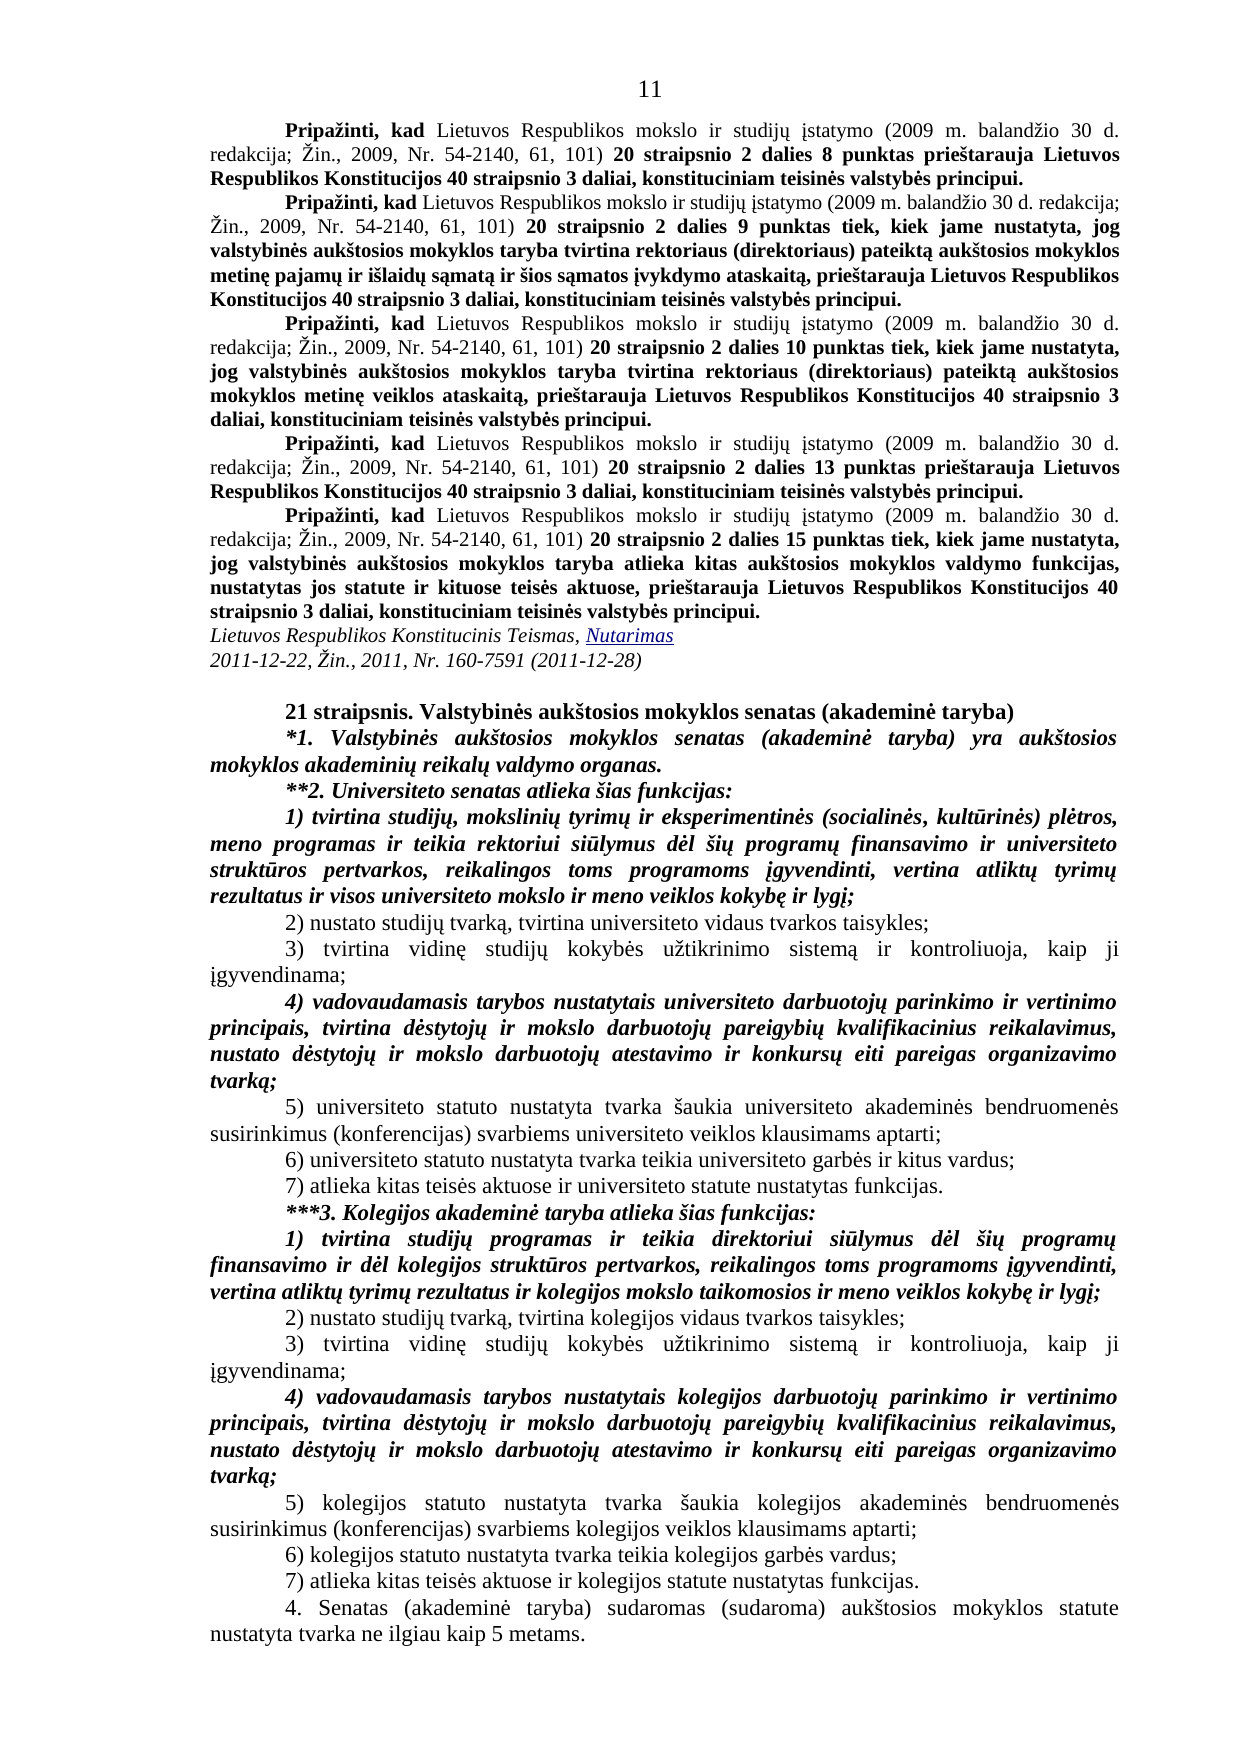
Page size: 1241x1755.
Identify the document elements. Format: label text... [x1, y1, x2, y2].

text 6) universiteto statuto nustatyta tvarka teikia universiteto garbės ir kitus vardus; [210, 1146, 1120, 1172]
text 7) atlieka kitas teisės aktuose ir kolegijos statute nustatytas funkcijas. [210, 1568, 1120, 1594]
text ***3. Kolegijos akademinė taryba atlieka šias funkcijas: [210, 1199, 1120, 1225]
text 21 straipsnis. Valstybinės aukštosios mokyklos senatas (akademinė taryba) [210, 698, 1120, 724]
text 2011-12-22, Žin., 2011, Nr. 160-7591 (2011-12-28) [210, 647, 1120, 672]
text 2) nustato studijų tvarką, tvirtina universiteto vidaus tvarkos taisykles; [210, 909, 1120, 935]
text 2) nustato studijų tvarką, tvirtina kolegijos vidaus tvarkos taisykles; [210, 1304, 1120, 1330]
text 5) kolegijos statuto nustatyta tvarka šaukia kolegijos akademinės bendruomenės susirinkimus (konferencijas) svarbiems kolegijos veiklos klausimams aptarti; [210, 1488, 1120, 1541]
text 4. Senatas (akademinė taryba) sudaromas (sudaroma) aukštosios mokyklos statute nustatyta tvarka ne ilgiau kaip 5 metams. [210, 1594, 1120, 1647]
text 3) tvirtina vidinę studijų kokybės užtikrinimo sistemą ir kontroliuoja, kaip ji įgyvendinama; [210, 1330, 1120, 1383]
text Lietuvos Respublikos Konstitucinis Teismas, Nutarimas [210, 623, 1120, 647]
text Pripažinti, kad Lietuvos Respublikos mokslo ir studijų įstatymo (2009 m. balandžio 30 d. redakcija; Žin., 2009, Nr. 54-2140, 61, 101) 20 straipsnio 2 dalies 10 punktas tiek, kiek jame nustatyta, jog valstybinės aukštosios mokyklos taryba tvirtina rektoriaus (direktoriaus) pateiktą aukštosios mokyklos metinę veiklos ataskaitą, prieštarauja Lietuvos Respublikos Konstitucijos 40 straipsnio 3 daliai, konstituciniam teisinės valstybės principui. [210, 311, 1120, 431]
text 1) tvirtina studijų programas ir teikia direktoriui siūlymus dėl šių programų finansavimo ir dėl kolegijos struktūros pertvarkos, reikalingos toms programoms įgyvendinti, vertina atliktų tyrimų rezultatus ir kolegijos mokslo taikomosios ir meno veiklos kokybę ir lygį; [210, 1225, 1120, 1304]
text 4) vadovaudamasis tarybos nustatytais kolegijos darbuotojų parinkimo ir vertinimo principais, tvirtina dėstytojų ir mokslo darbuotojų pareigybių kvalifikacinius reikalavimus, nustato dėstytojų ir mokslo darbuotojų atestavimo ir konkursų eiti pareigas organizavimo tvarką; [210, 1383, 1120, 1488]
text Pripažinti, kad Lietuvos Respublikos mokslo ir studijų įstatymo (2009 m. balandžio 30 d. redakcija; Žin., 2009, Nr. 54-2140, 61, 101) 20 straipsnio 2 dalies 15 punktas tiek, kiek jame nustatyta, jog valstybinės aukštosios mokyklos taryba atlieka kitas aukštosios mokyklos valdymo funkcijas, nustatytas jos statute ir kituose teisės aktuose, prieštarauja Lietuvos Respublikos Konstitucijos 40 straipsnio 3 daliai, konstituciniam teisinės valstybės principui. [210, 503, 1120, 623]
text 7) atlieka kitas teisės aktuose ir universiteto statute nustatytas funkcijas. [210, 1172, 1120, 1199]
text 5) universiteto statuto nustatyta tvarka šaukia universiteto akademinės bendruomenės susirinkimus (konferencijas) svarbiems universiteto veiklos klausimams aptarti; [210, 1093, 1120, 1146]
text 6) kolegijos statuto nustatyta tvarka teikia kolegijos garbės vardus; [210, 1541, 1120, 1568]
text Pripažinti, kad Lietuvos Respublikos mokslo ir studijų įstatymo (2009 m. balandžio 30 d. redakcija; Žin., 2009, Nr. 54-2140, 61, 101) 20 straipsnio 2 dalies 9 punktas tiek, kiek jame nustatyta, jog valstybinės aukštosios mokyklos taryba tvirtina rektoriaus (direktoriaus) pateiktą aukštosios mokyklos metinę pajamų ir išlaidų sąmatą ir šios sąmatos įvykdymo ataskaitą, prieštarauja Lietuvos Respublikos Konstitucijos 40 straipsnio 3 daliai, konstituciniam teisinės valstybės principui. [210, 190, 1120, 311]
text 1) tvirtina studijų, mokslinių tyrimų ir eksperimentinės (socialinės, kultūrinės) plėtros, meno programas ir teikia rektoriui siūlymus dėl šių programų finansavimo ir universiteto struktūros pertvarkos, reikalingos toms programoms įgyvendinti, vertina atliktų tyrimų rezultatus ir visos universiteto mokslo ir meno veiklos kokybę ir lygį; [210, 803, 1120, 909]
text 4) vadovaudamasis tarybos nustatytais universiteto darbuotojų parinkimo ir vertinimo principais, tvirtina dėstytojų ir mokslo darbuotojų pareigybių kvalifikacinius reikalavimus, nustato dėstytojų ir mokslo darbuotojų atestavimo ir konkursų eiti pareigas organizavimo tvarką; [210, 988, 1120, 1093]
text Pripažinti, kad Lietuvos Respublikos mokslo ir studijų įstatymo (2009 m. balandžio 30 d. redakcija; Žin., 2009, Nr. 54-2140, 61, 101) 20 straipsnio 2 dalies 8 punktas prieštarauja Lietuvos Respublikos Konstitucijos 40 straipsnio 3 daliai, konstituciniam teisinės valstybės principui. [210, 118, 1120, 190]
text **2. Universiteto senatas atlieka šias funkcijas: [210, 777, 1120, 803]
text Pripažinti, kad Lietuvos Respublikos mokslo ir studijų įstatymo (2009 m. balandžio 30 d. redakcija; Žin., 2009, Nr. 54-2140, 61, 101) 20 straipsnio 2 dalies 13 punktas prieštarauja Lietuvos Respublikos Konstitucijos 40 straipsnio 3 daliai, konstituciniam teisinės valstybės principui. [210, 431, 1120, 503]
text 3) tvirtina vidinę studijų kokybės užtikrinimo sistemą ir kontroliuoja, kaip ji įgyvendinama; [210, 935, 1120, 988]
text *1. Valstybinės aukštosios mokyklos senatas (akademinė taryba) yra aukštosios mokyklos akademinių reikalų valdymo organas. [210, 724, 1120, 777]
